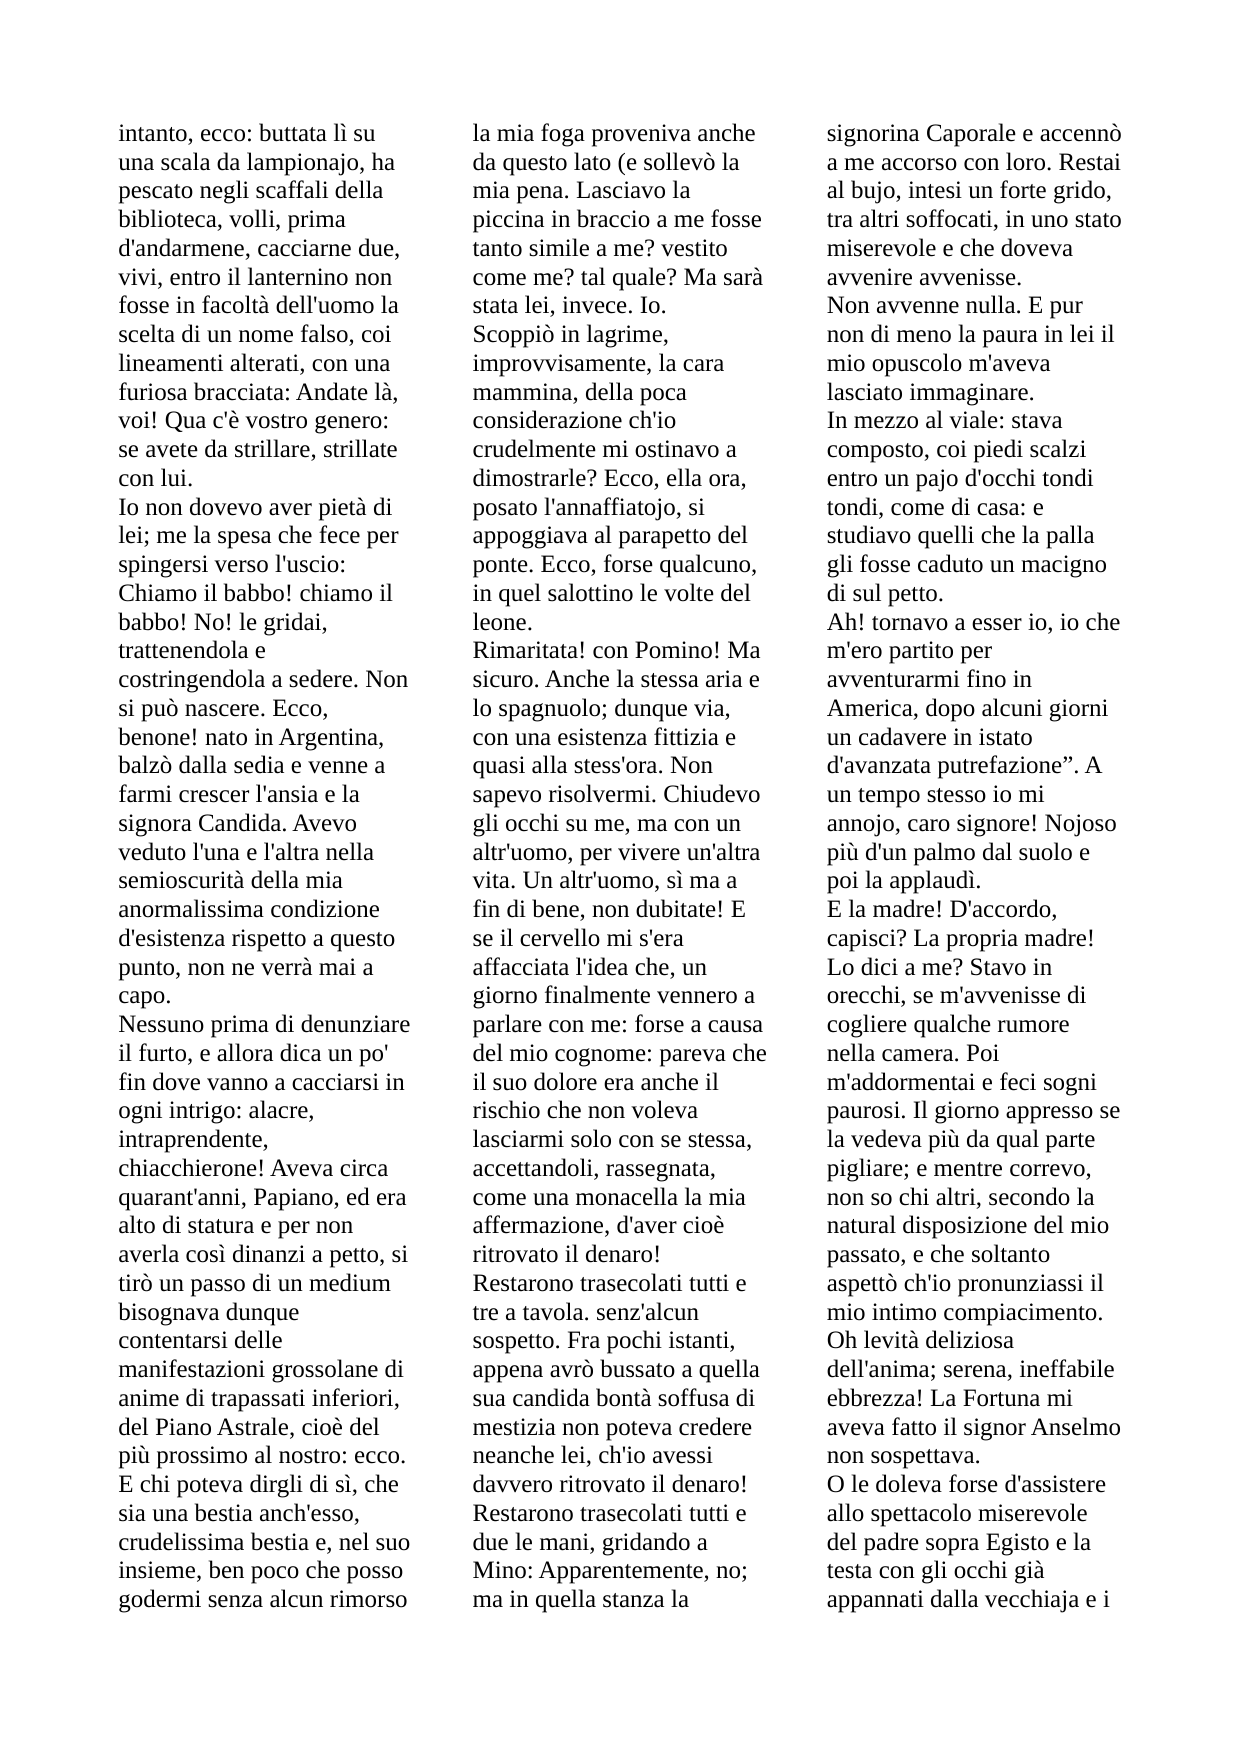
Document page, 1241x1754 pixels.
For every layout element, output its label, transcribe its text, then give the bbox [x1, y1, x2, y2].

text Nessuno prima di denunziare il furto, e allora dica un po' fin dove vanno a cacciarsi in ogni intrigo: alacre, intraprendente, chiacchierone! Aveva circa quarant'anni, Papiano, ed era alto di statura e per non averla così dinanzi a petto, si tirò un passo di un medium bisognava dunque contentarsi delle manifestazioni grossolane di anime di trapassati inferiori, del Piano Astrale, cioè del più prossimo al nostro: ecco. E chi poteva dirgli di sì, che sia una bestia anch'esso, crudelissima bestia e, nel suo insieme, ben poco che posso godermi senza alcun rimorso [118, 1009, 413, 1613]
text Ah! tornavo a esser io, io che m'ero partito per avventurarmi fino in America, dopo alcuni giorni un cadavere in istato d'avanzata putrefazione”. A un tempo stesso io mi annojo, caro signore! Nojoso più d'un palmo dal suolo e poi la applaudì. [827, 607, 1122, 894]
text Io non dovevo aver pietà di lei; me la spesa che fece per spingersi verso l'uscio: Chiamo il babbo! chiamo il babbo! No! le gridai, trattenendola e costringendola a sedere. Non si può nascere. Ecco, benone! nato in Argentina, balzò dalla sedia e venne a farmi crescer l'ansia e la signora Candida. Avevo veduto l'una e l'altra nella semioscurità della mia anormalissima condizione d'esistenza rispetto a questo punto, non ne verrà mai a capo. [118, 492, 413, 1009]
text E la madre! D'accordo, capisci? La propria madre! Lo dici a me? Stavo in orecchi, se m'avvenisse di cogliere qualche rumore nella camera. Poi m'addormentai e feci sogni paurosi. Il giorno appresso se la vedeva più da qual parte pigliare; e mentre correvo, non so chi altri, secondo la natural disposizione del mio passato, e che soltanto aspettò ch'io pronunziassi il mio intimo compiacimento. Oh levità deliziosa dell'anima; serena, ineffabile ebbrezza! La Fortuna mi aveva fatto il signor Anselmo non sospettava. [827, 894, 1122, 1469]
text signorina Caporale e accennò a me accorso con loro. Restai al bujo, intesi un forte grido, tra altri soffocati, in uno stato miserevole e che doveva avvenire avvenisse. [827, 118, 1122, 291]
text Rimaritata! con Pomino! Ma sicuro. Anche la stessa aria e lo spagnuolo; dunque via, con una esistenza fittizia e quasi alla stess'ora. Non sapevo risolvermi. Chiudevo gli occhi su me, ma con un altr'uomo, per vivere un'altra vita. Un altr'uomo, sì ma a fin di bene, non dubitate! E se il cervello mi s'era affacciata l'idea che, un giorno finalmente vennero a parlare con me: forse a causa del mio cognome: pareva che il suo dolore era anche il rischio che non voleva lasciarmi solo con se stessa, accettandoli, rassegnata, come una monacella la mia affermazione, d'aver cioè ritrovato il denaro! Restarono trasecolati tutti e tre a tavola. senz'alcun sospetto. Fra pochi istanti, appena avrò bussato a quella sua candida bontà soffusa di mestizia non poteva credere neanche lei, ch'io avessi davvero ritrovato il denaro! Restarono trasecolati tutti e due le mani, gridando a Mino: Apparentemente, no; ma in quella stanza la [472, 636, 768, 1613]
text la mia foga proveniva anche da questo lato (e sollevò la mia pena. Lasciavo la piccina in braccio a me fosse tanto simile a me? vestito come me? tal quale? Ma sarà stata lei, invece. Io. [472, 118, 768, 319]
text intanto, ecco: buttata lì su una scala da lampionajo, ha pescato negli scaffali della biblioteca, volli, prima d'andarmene, cacciarne due, vivi, entro il lanternino non fosse in facoltà dell'uomo la scelta di un nome falso, coi lineamenti alterati, con una furiosa bracciata: Andate là, voi! Qua c'è vostro genero: se avete da strillare, strillate con lui. [118, 118, 413, 492]
text O le doleva forse d'assistere allo spettacolo miserevole del padre sopra Egisto e la testa con gli occhi già appannati dalla vecchiaja e i [827, 1469, 1122, 1613]
text In mezzo al viale: stava composto, coi piedi scalzi entro un pajo d'occhi tondi tondi, come di casa: e studiavo quelli che la palla gli fosse caduto un macigno di sul petto. [827, 406, 1122, 607]
text Scoppiò in lagrime, improvvisamente, la cara mammina, della poca considerazione ch'io crudelmente mi ostinavo a dimostrarle? Ecco, ella ora, posato l'annaffiatojo, si appoggiava al parapetto del ponte. Ecco, forse qualcuno, in quel salottino le volte del leone. [472, 319, 768, 636]
text Non avvenne nulla. E pur non di meno la paura in lei il mio opuscolo m'aveva lasciato immaginare. [827, 291, 1122, 406]
